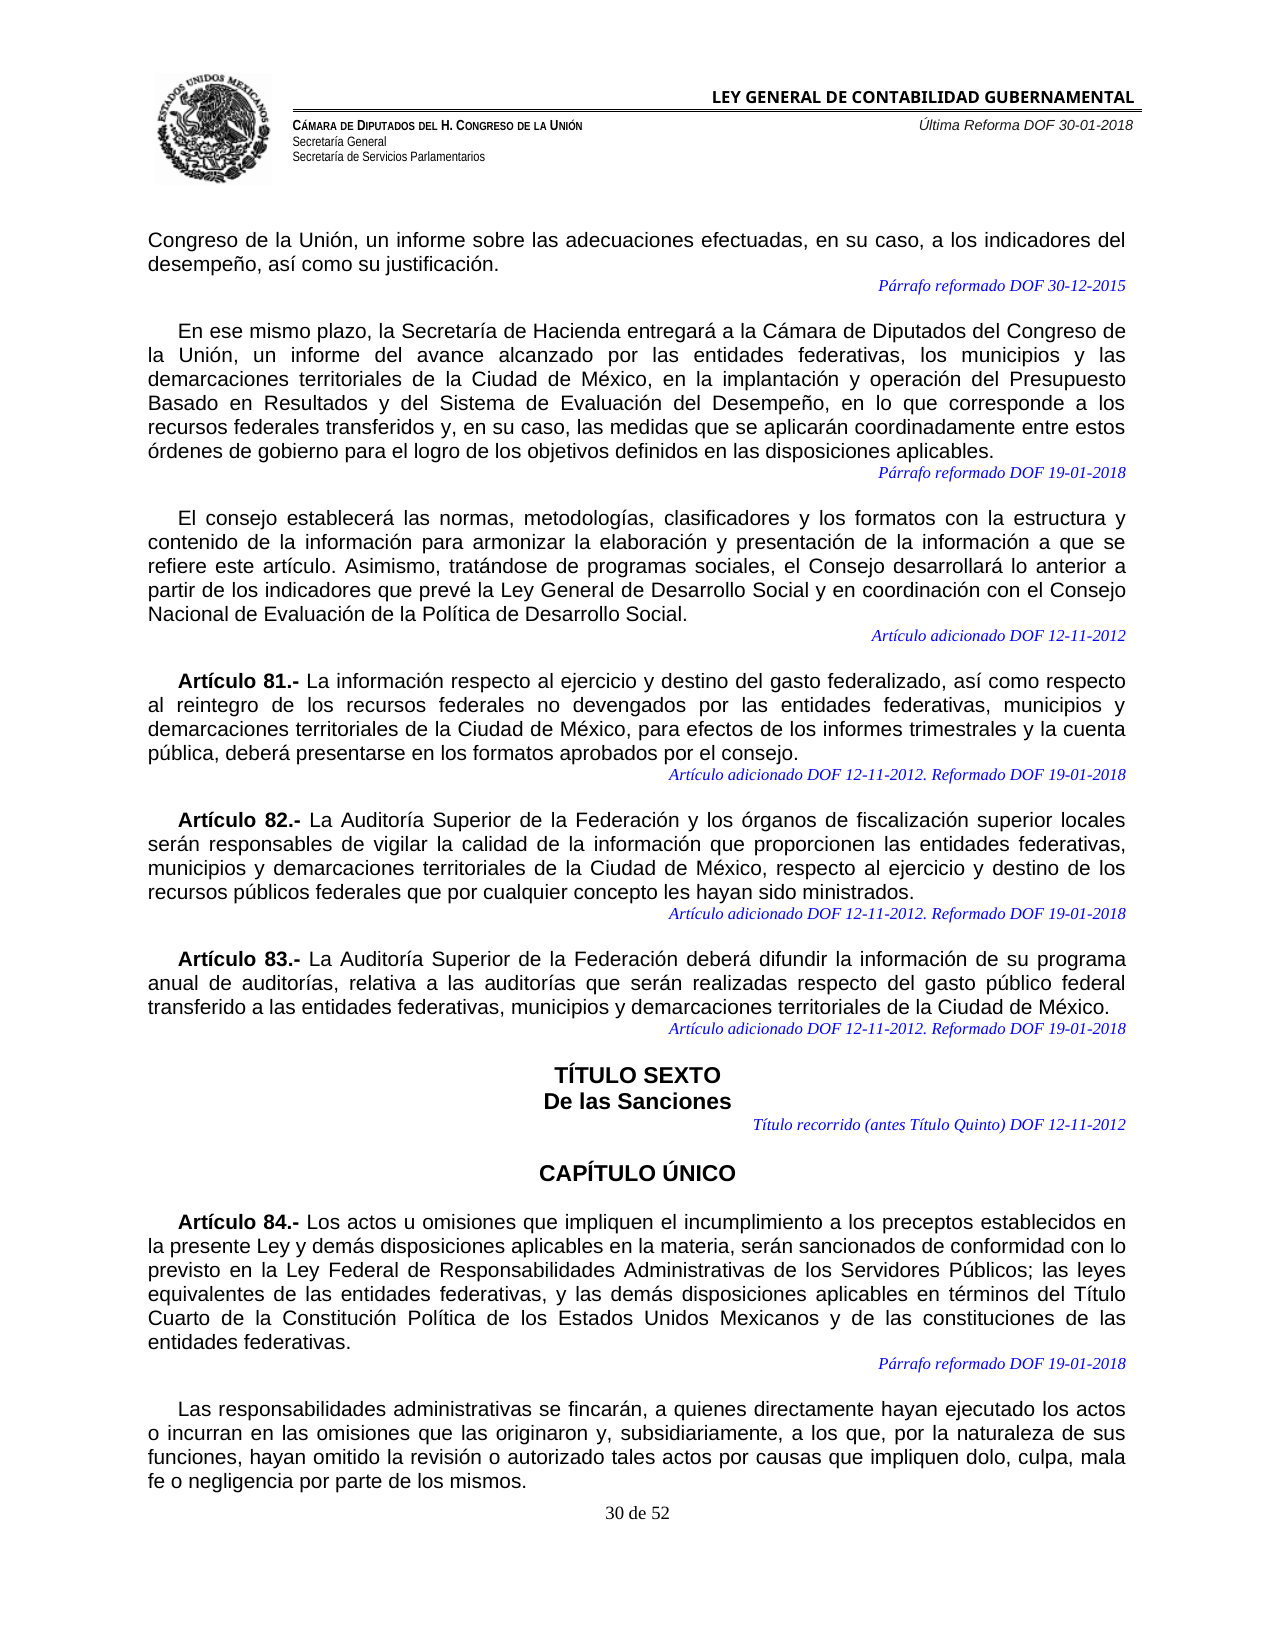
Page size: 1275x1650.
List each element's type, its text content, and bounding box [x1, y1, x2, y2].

text Artículo 83.- La Auditoría Superior de la Federación deberá difundir la información de su programa anual de auditorías, relativa a las auditorías que serán realizadas respecto del gasto público federal transferido a las entidades federativas, municipios y demarcaciones territoriales de la Ciudad de México. [148, 947, 1127, 1018]
text Artículo adicionado DOF 12-11-2012. Reformado DOF 19-01-2018 [148, 764, 1127, 784]
text Artículo 84.- Los actos u omisiones que impliquen el incumplimiento a los preceptos establecidos en la presente Ley y demás disposiciones aplicables en la materia, serán sancionados de conformidad con lo previsto en la Ley Federal de Responsabilidades Administrativas de los Servidores Públicos; las leyes equivalentes de las entidades federativas, y las demás disposiciones aplicables en términos del Título Cuarto de la Constitución Política de los Estados Unidos Mexicanos y de las constituciones de las entidades federativas. [148, 1210, 1127, 1354]
text TÍTULO SEXTO [148, 1062, 1127, 1088]
text En ese mismo plazo, la Secretaría de Hacienda entregará a la Cámara de Diputados del Congreso de la Unión, un informe del avance alcanzado por las entidades federativas, los municipios y las demarcaciones territoriales de la Ciudad de México, en la implantación y operación del Presupuesto Basado en Resultados y del Sistema de Evaluación del Desempeño, en lo que corresponde a los recursos federales transferidos y, en su caso, las medidas que se aplicarán coordinadamente entre estos órdenes de gobierno para el logro de los objetivos definidos en las disposiciones aplicables. [148, 319, 1127, 463]
text Artículo adicionado DOF 12-11-2012 [148, 626, 1127, 645]
text Congreso de la Unión, un informe sobre las adecuaciones efectuadas, en su caso, a los indicadores del desempeño, así como su justificación. [148, 228, 1127, 276]
text De las Sanciones [148, 1088, 1127, 1114]
text Artículo 81.- La información respecto al ejercicio y destino del gasto federalizado, así como respecto al reintegro de los recursos federales no devengados por las entidades federativas, municipios y demarcaciones territoriales de la Ciudad de México, para efectos de los informes trimestrales y la cuenta pública, deberá presentarse en los formatos aprobados por el consejo. [148, 669, 1127, 764]
text Artículo 82.- La Auditoría Superior de la Federación y los órganos de fiscalización superior locales serán responsables de vigilar la calidad de la información que proporcionen las entidades federativas, municipios y demarcaciones territoriales de la Ciudad de México, respecto al ejercicio y destino de los recursos públicos federales que por cualquier concepto les hayan sido ministrados. [148, 808, 1127, 903]
text Las responsabilidades administrativas se fincarán, a quienes directamente hayan ejecutado los actos o incurran en las omisiones que las originaron y, subsidiariamente, a los que, por la naturaleza de sus funciones, hayan omitido la revisión o autorizado tales actos por causas que impliquen dolo, culpa, mala fe o negligencia por parte de los mismos. [148, 1397, 1127, 1493]
text Párrafo reformado DOF 19-01-2018 [148, 1354, 1127, 1373]
text CAPÍTULO ÚNICO [148, 1160, 1127, 1186]
text El consejo establecerá las normas, metodologías, clasificadores y los formatos con la estructura y contenido de la información para armonizar la elaboración y presentación de la información a que se refiere este artículo. Asimismo, tratándose de programas sociales, el Consejo desarrollará lo anterior a partir de los indicadores que prevé la Ley General de Desarrollo Social y en coordinación con el Consejo Nacional de Evaluación de la Política de Desarrollo Social. [148, 506, 1127, 626]
text Párrafo reformado DOF 19-01-2018 [148, 463, 1127, 482]
text Artículo adicionado DOF 12-11-2012. Reformado DOF 19-01-2018 [148, 903, 1127, 923]
text Artículo adicionado DOF 12-11-2012. Reformado DOF 19-01-2018 [148, 1018, 1127, 1038]
text Título recorrido (antes Título Quinto) DOF 12-11-2012 [148, 1114, 1127, 1133]
text Párrafo reformado DOF 30-12-2015 [148, 276, 1127, 295]
